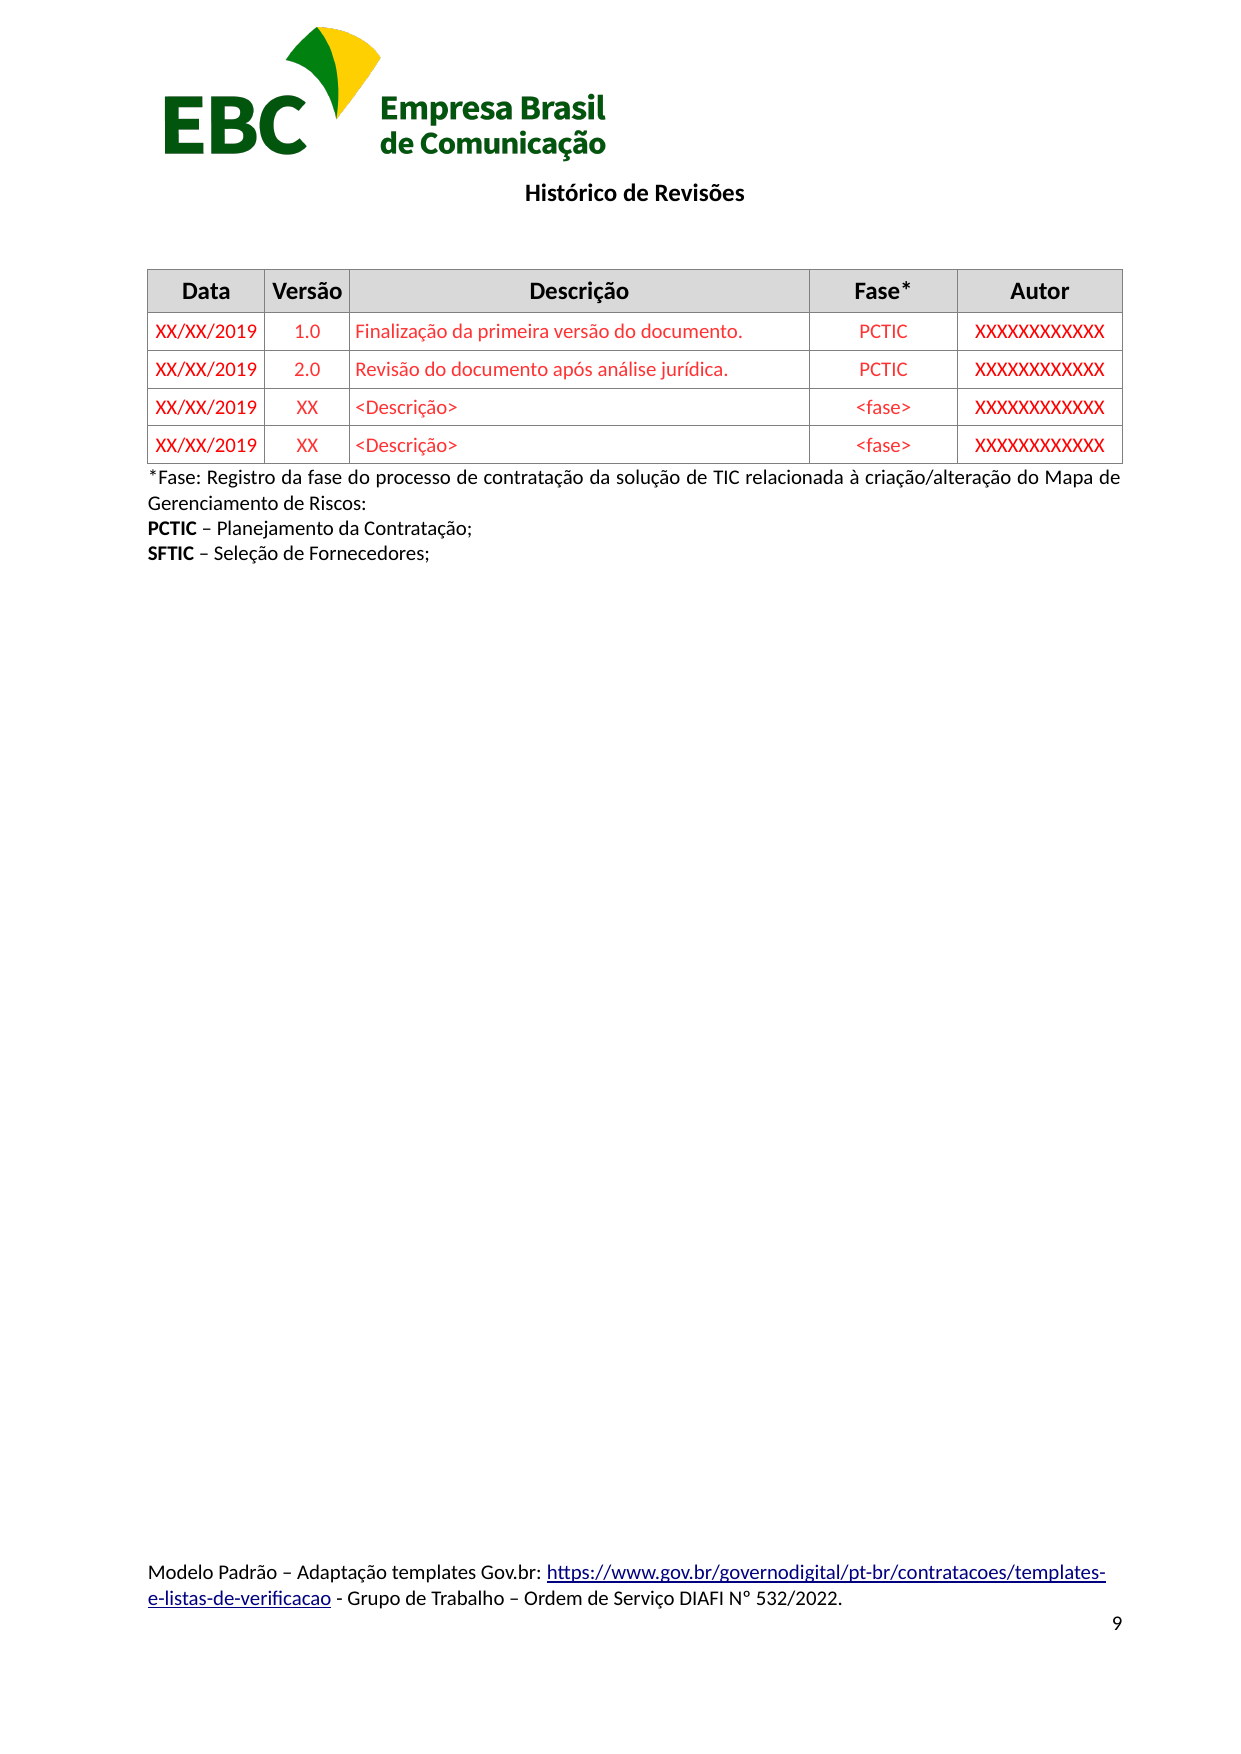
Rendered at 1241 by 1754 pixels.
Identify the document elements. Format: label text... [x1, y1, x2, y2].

text SFTIC – Seleção de Fornecedores; [148, 541, 1122, 566]
table_cell XXXXXXXXXXXX [958, 426, 1122, 463]
table_cell <Descrição> [350, 389, 809, 425]
text Histórico de Revisões [148, 177, 1122, 208]
table_cell PCTIC [810, 313, 957, 349]
table_cell XX/XX/2019 [148, 351, 264, 387]
table_cell 1.0 [265, 313, 349, 349]
table_cell XX [265, 426, 349, 463]
text *Fase: Registro da fase do processo de contratação da solução de TIC relacionada à criação/alteração do Mapa de Gerenciamento de Riscos: [148, 464, 1122, 515]
table_cell XXXXXXXXXXXX [958, 313, 1122, 349]
table_cell Revisão do documento após análise jurídica. [350, 351, 809, 387]
table_header Descrição [350, 270, 809, 312]
table_cell XX [265, 389, 349, 425]
table_cell 2.0 [265, 351, 349, 387]
table_cell Finalização da primeira versão do documento. [350, 313, 809, 349]
table_header Fase* [810, 270, 957, 312]
table_cell PCTIC [810, 351, 957, 387]
table_header Data [148, 270, 264, 312]
table_cell <fase> [810, 426, 957, 463]
table_cell <fase> [810, 389, 957, 425]
table_cell XX/XX/2019 [148, 389, 264, 425]
table_header Autor [958, 270, 1122, 312]
table_cell XX/XX/2019 [148, 426, 264, 463]
text PCTIC – Planejamento da Contratação; [148, 515, 1122, 541]
table_cell XXXXXXXXXXXX [958, 389, 1122, 425]
table_cell <Descrição> [350, 426, 809, 463]
table_header Versão [265, 270, 349, 312]
table_cell XXXXXXXXXXXX [958, 351, 1122, 387]
table_cell XX/XX/2019 [148, 313, 264, 349]
